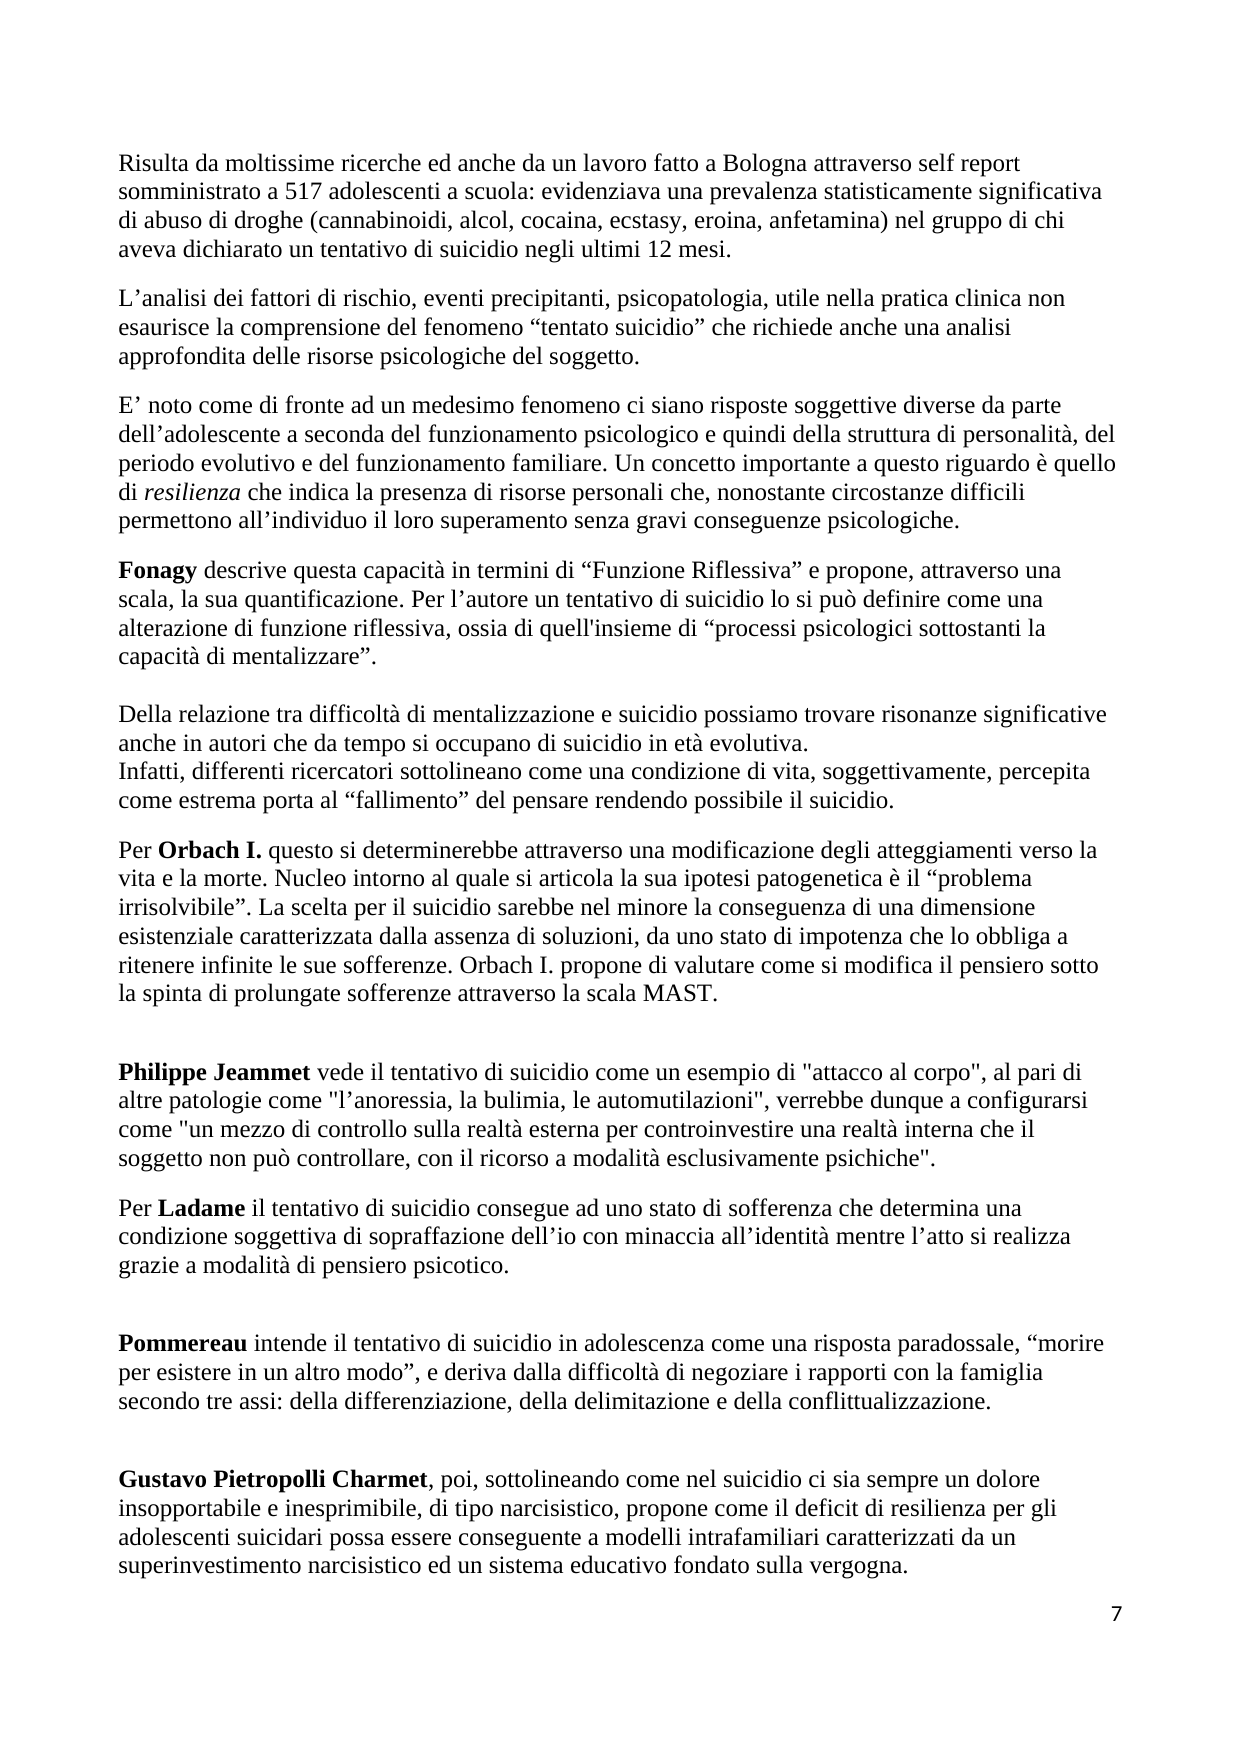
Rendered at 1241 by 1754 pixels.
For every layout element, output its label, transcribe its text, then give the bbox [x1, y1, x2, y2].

text Gustavo Pietropolli Charmet, poi, sottolineando come nel suicidio ci sia sempre un dolore insopportabile e inesprimibile, di tipo narcisistico, propone come il deficit di resilienza per gli adolescenti suicidari possa essere conseguente a modelli intrafamiliari caratterizzati da un superinvestimento narcisistico ed un sistema educativo fondato sulla vergogna. [118, 1436, 1122, 1579]
text E’ noto come di fronte ad un medesimo fenomeno ci siano risposte soggettive diverse da parte dell’adolescente a seconda del funzionamento psicologico e quindi della struttura di personalità, del periodo evolutivo e del funzionamento familiare. Un concetto importante a questo riguardo è quello di resilienza che indica la presenza di risorse personali che, nonostante circostanze difficili permettono all’individuo il loro superamento senza gravi conseguenze psicologiche. [118, 391, 1122, 534]
text Per Orbach I. questo si determinerebbe attraverso una modificazione degli atteggiamenti verso la vita e la morte. Nucleo intorno al quale si articola la sua ipotesi patogenetica è il “problema irrisolvibile”. La scelta per il suicidio sarebbe nel minore la conseguenza di una dimensione esistenziale caratterizzata dalla assenza di soluzioni, da uno stato di impotenza che lo obbliga a ritenere infinite le sue sofferenze. Orbach I. propone di valutare come si modifica il pensiero sotto la spinta di prolungate sofferenze attraverso la scala MAST. [118, 835, 1122, 1007]
text Per Ladame il tentativo di suicidio consegue ad uno stato di sofferenza che determina una condizione soggettiva di sopraffazione dell’io con minaccia all’identità mentre l’atto si realizza grazie a modalità di pensiero psicotico. [118, 1193, 1122, 1279]
text Risulta da moltissime ricerche ed anche da un lavoro fatto a Bologna attraverso self report somministrato a 517 adolescenti a scuola: evidenziava una prevalenza statisticamente significativa di abuso di droghe (cannabinoidi, alcol, cocaina, ecstasy, eroina, anfetamina) nel gruppo di chi aveva dichiarato un tentativo di suicidio negli ultimi 12 mesi. [118, 148, 1122, 263]
text L’analisi dei fattori di rischio, eventi precipitanti, psicopatologia, utile nella pratica clinica non esaurisce la comprensione del fenomeno “tentato suicidio” che richiede anche una analisi approfondita delle risorse psicologiche del soggetto. [118, 283, 1122, 370]
text Philippe Jeammet vede il tentativo di suicidio come un esempio di "attacco al corpo", al pari di altre patologie come "l’anoressia, la bulimia, le automutilazioni", verrebbe dunque a configurarsi come "un mezzo di controllo sulla realtà esterna per controinvestire una realtà interna che il soggetto non può controllare, con il ricorso a modalità esclusivamente psichiche". [118, 1028, 1122, 1172]
text Pommereau intende il tentativo di suicidio in adolescenza come una risposta paradossale, “morire per esistere in un altro modo”, e deriva dalla difficoltà di negoziare i rapporti con la famiglia secondo tre assi: della differenziazione, della delimitazione e della conflittualizzazione. [118, 1300, 1122, 1415]
text Fonagy descrive questa capacità in termini di “Funzione Riflessiva” e propone, attraverso una scala, la sua quantificazione. Per l’autore un tentativo di suicidio lo si può definire come una alterazione di funzione riflessiva, ossia di quell'insieme di “processi psicologici sottostanti la capacità di mentalizzare”. Della relazione tra difficoltà di mentalizzazione e suicidio possiamo trovare risonanze significative anche in autori che da tempo si occupano di suicidio in età evolutiva. Infatti, differenti ricercatori sottolineano come una condizione di vita, soggettivamente, percepita come estrema porta al “fallimento” del pensare rendendo possibile il suicidio. [118, 555, 1122, 814]
